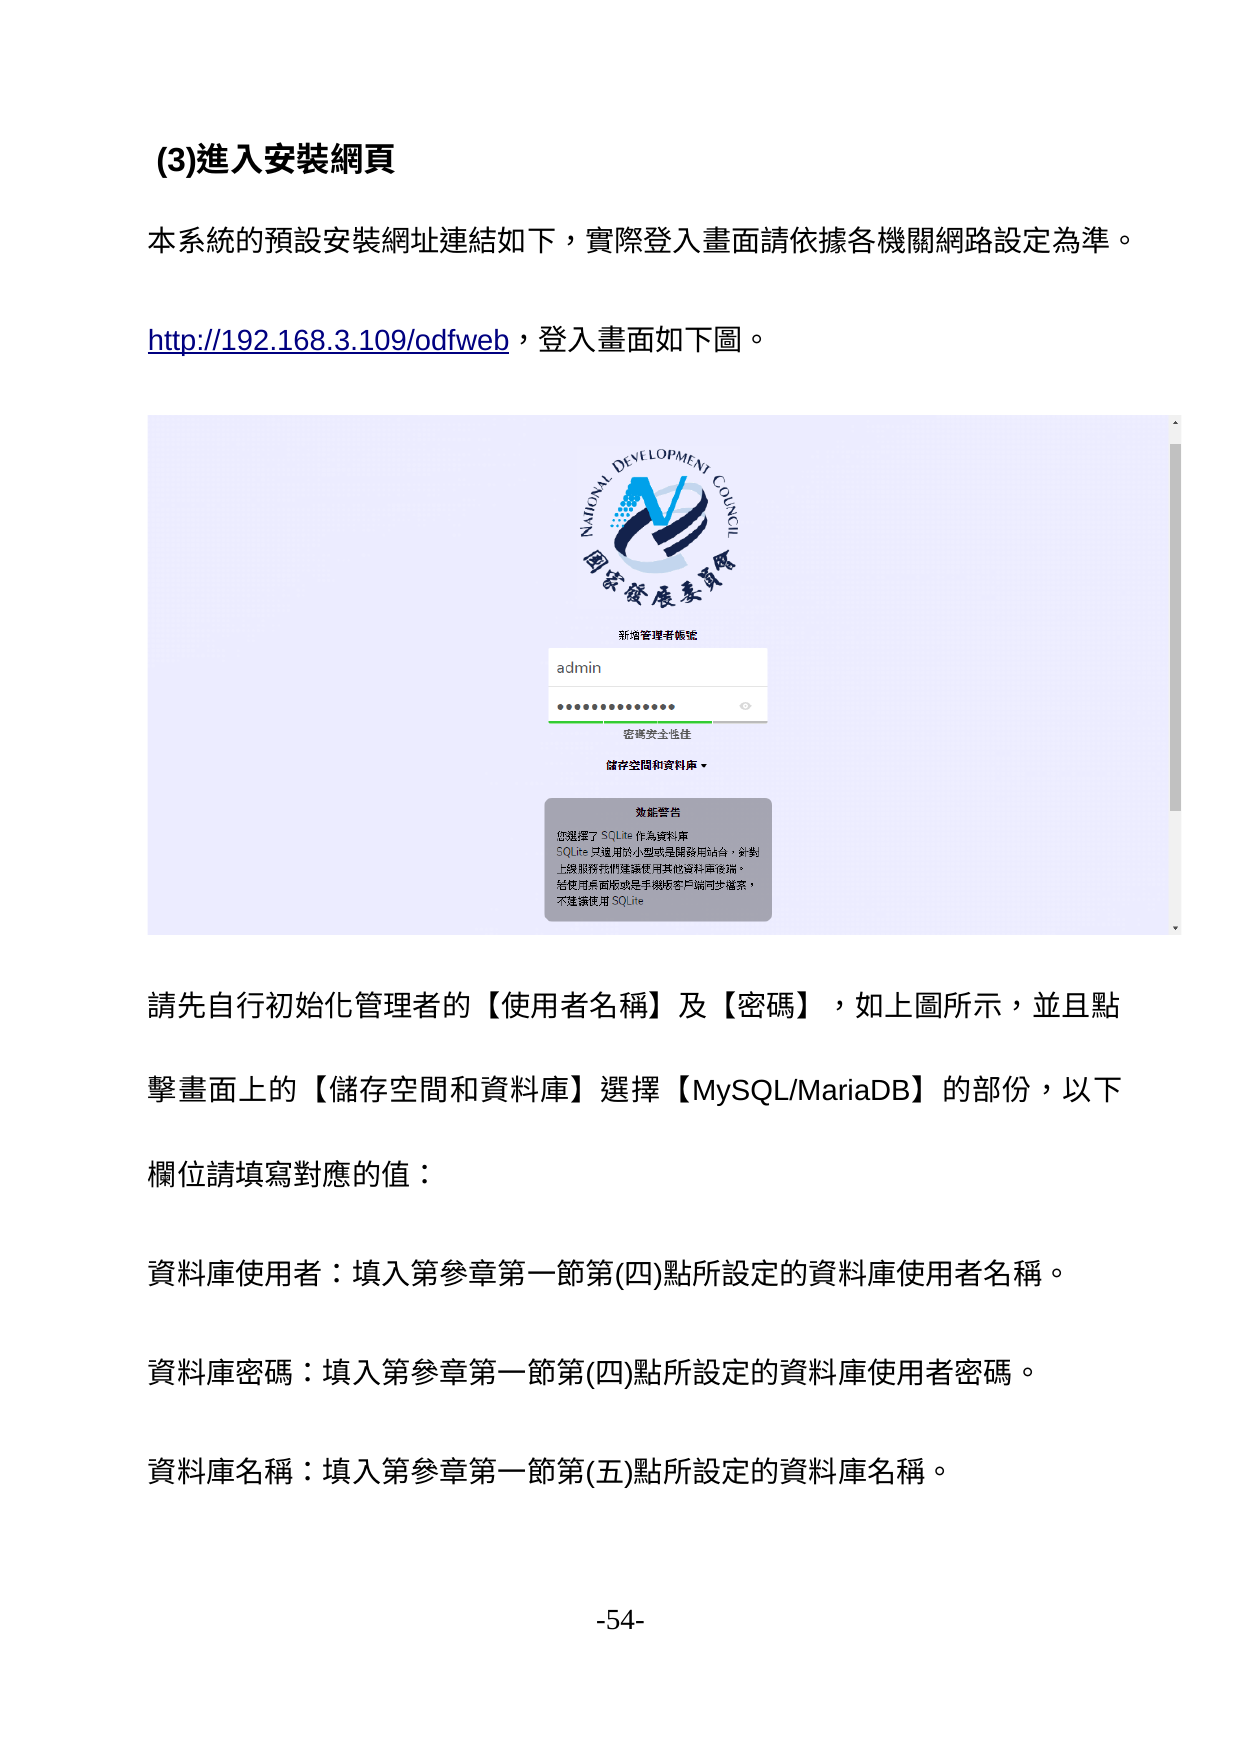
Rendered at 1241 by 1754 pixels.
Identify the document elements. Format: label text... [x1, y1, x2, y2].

text 資料庫名稱：填入第參章第一節第(五)點所設定的資料庫名稱。 [148, 1449, 1122, 1491]
subtitle 進入安裝網頁 [118, 133, 1122, 181]
text http://192.168.3.109/odfweb，登入畫面如下圖。 [148, 317, 1122, 359]
picture [147, 415, 1182, 935]
text 資料庫密碼：填入第參章第一節第(四)點所設定的資料庫使用者密碼。 [148, 1350, 1122, 1392]
text 請先自行初始化管理者的【使用者名稱】及【密碼】，如上圖所示，並且點擊畫面上的【儲存空間和資料庫】選擇【MySQL/MariaDB】的部份，以下欄位請填寫對應的值： [148, 982, 1122, 1194]
text 資料庫使用者：填入第參章第一節第(四)點所設定的資料庫使用者名稱。 [148, 1251, 1122, 1293]
text 本系統的預設安裝網址連結如下，實際登入畫面請依據各機關網路設定為準。 [148, 217, 1122, 260]
